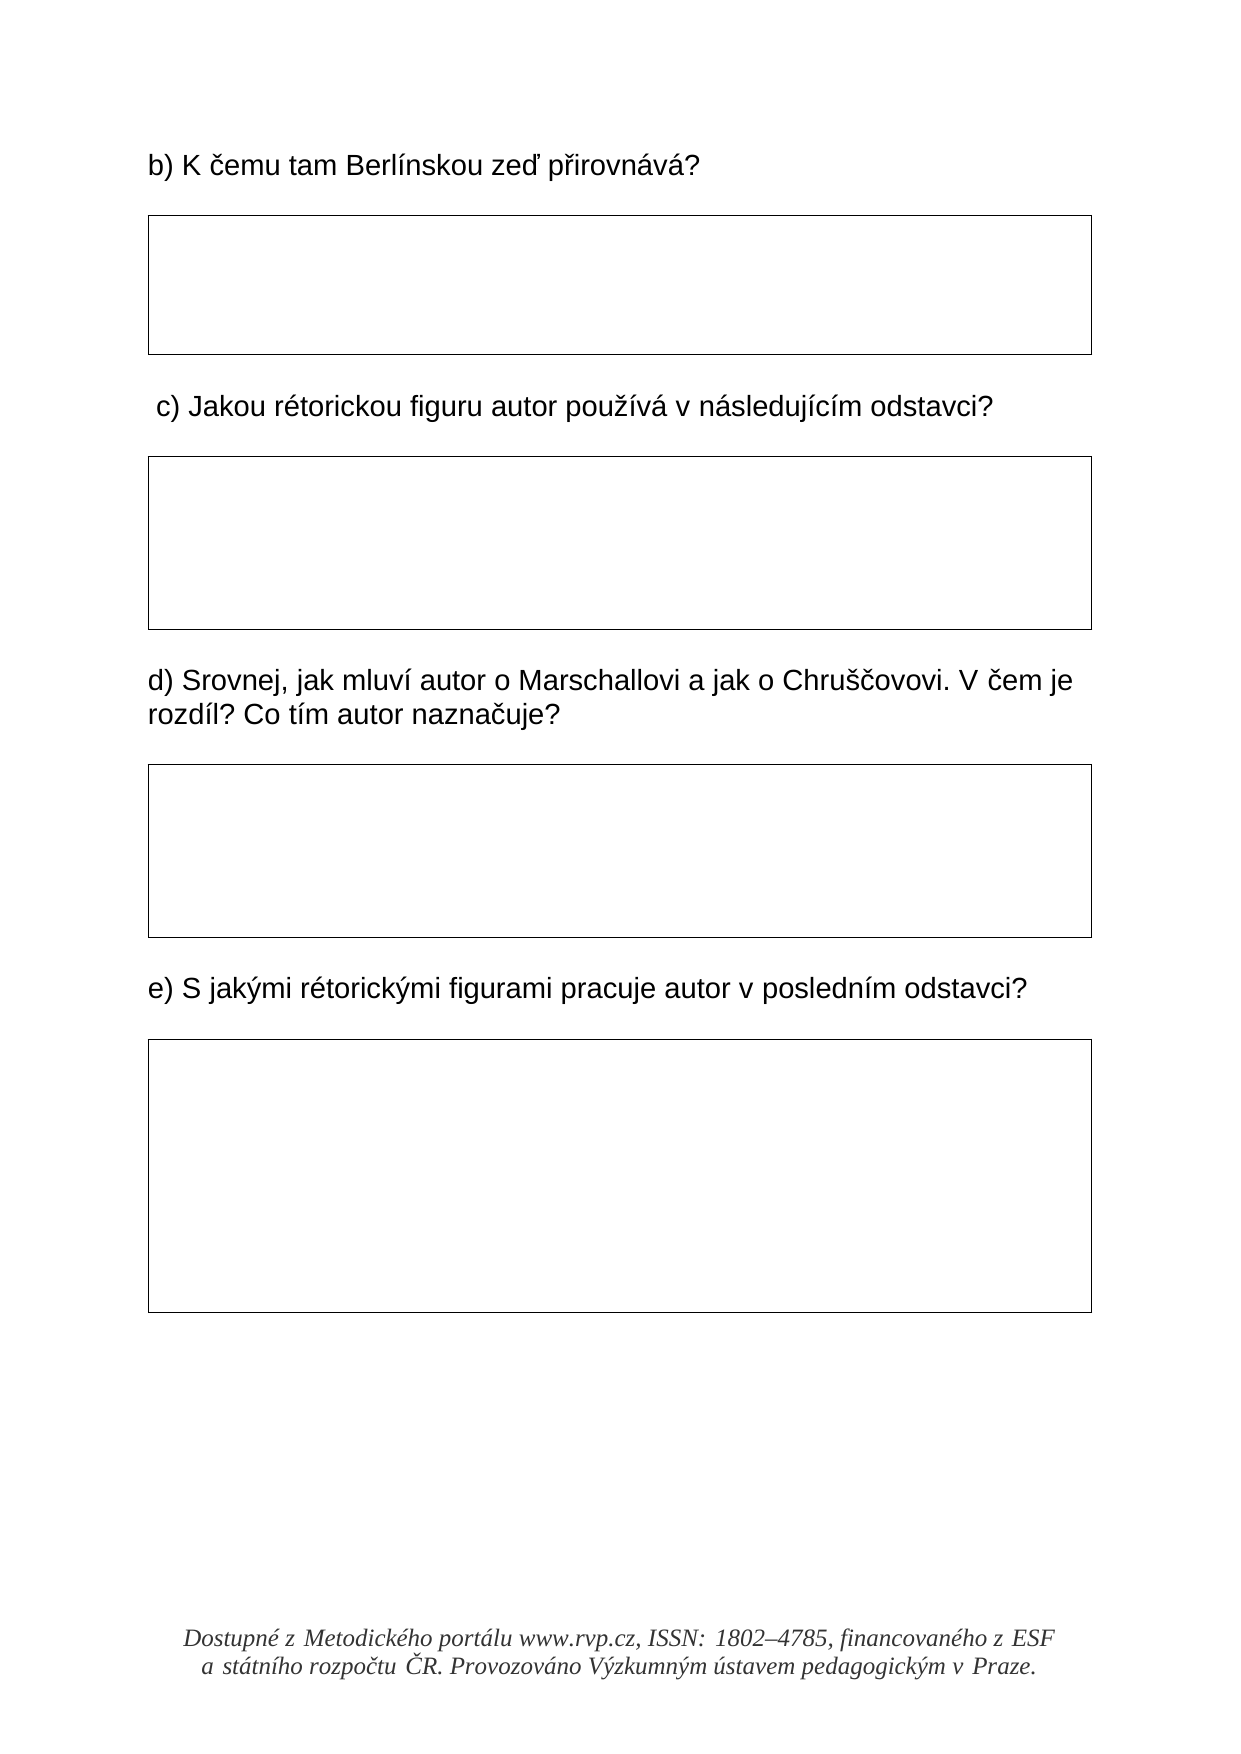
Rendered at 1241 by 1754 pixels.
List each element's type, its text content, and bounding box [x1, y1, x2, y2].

text b) K čemu tam Berlínskou zeď přirovnává? [148, 148, 1092, 181]
text e) S jakými rétorickými figurami pracuje autor v posledním odstavci? [148, 971, 1092, 1005]
text c) Jakou rétorickou figuru autor používá v následujícím odstavci? [148, 389, 1092, 422]
text d) Srovnej, jak mluví autor o Marschallovi a jak o Chruščovovi. V čem je rozdíl? Co tím autor naznačuje? [148, 663, 1092, 730]
